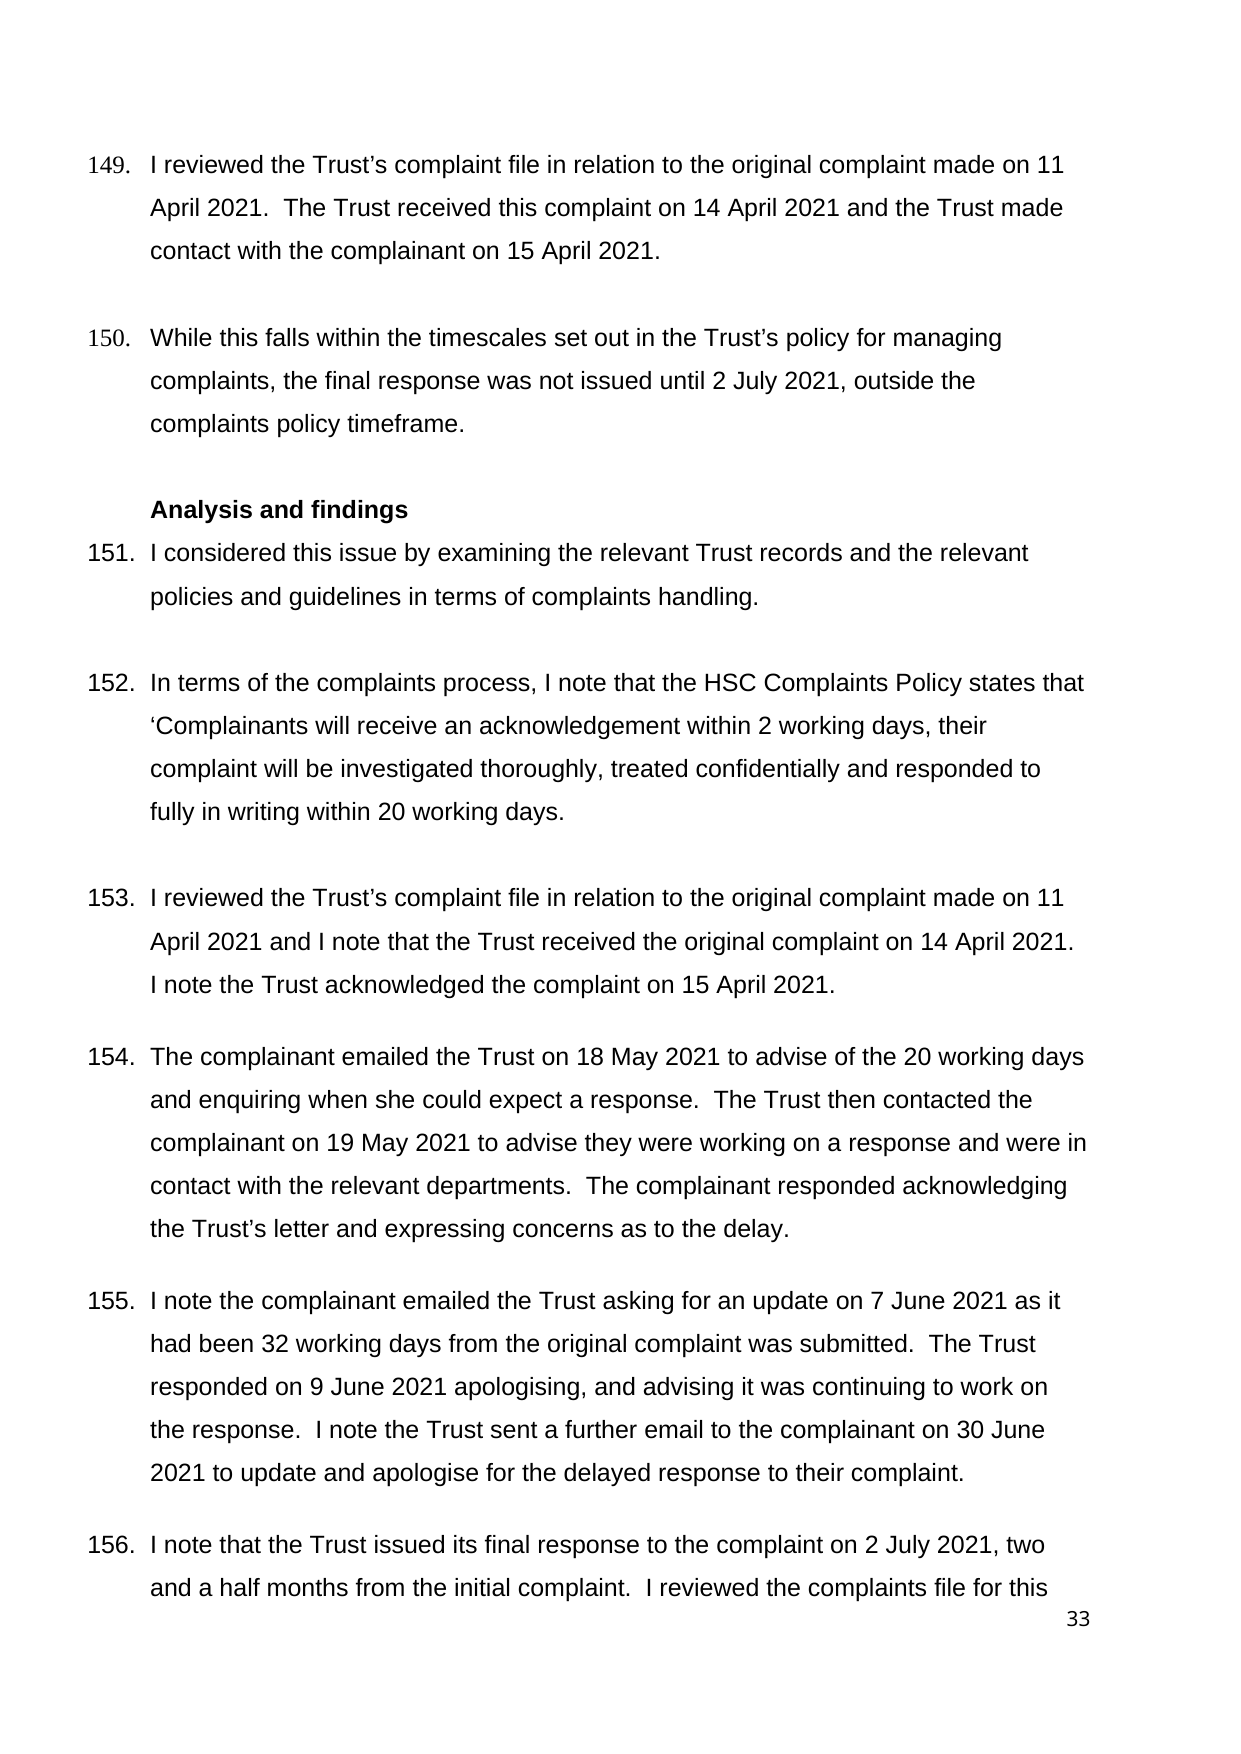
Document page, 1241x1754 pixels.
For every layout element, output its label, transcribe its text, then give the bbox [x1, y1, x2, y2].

list I note that the Trust issued its final response to the complaint on 2 July 2021, two and a half months from the initial complaint. I reviewed the complaints file for this [87, 1530, 1090, 1602]
list In terms of the complaints process, I note that the HSC Complaints Policy states that ‘Complainants will receive an acknowledgement within 2 working days, their complaint will be investigated thoroughly, treated confidentially and responded to fully in writing within 20 working days. [87, 668, 1090, 826]
list I reviewed the Trust’s complaint file in relation to the original complaint made on 11 April 2021 and I note that the Trust received the original complaint on 14 April 2021. I note the Trust acknowledged the complaint on 15 April 2021. [87, 883, 1090, 998]
list I considered this issue by examining the relevant Trust records and the relevant policies and guidelines in terms of complaints handling. [87, 538, 1090, 610]
list I note the complainant emailed the Trust asking for an update on 7 June 2021 as it had been 32 working days from the original complaint was submitted. The Trust responded on 9 June 2021 apologising, and advising it was continuing to work on the response. I note the Trust sent a further email to the complainant on 30 June 2021 to update and apologise for the delayed response to their complaint. [87, 1286, 1090, 1487]
list While this falls within the timescales set out in the Trust’s policy for managing complaints, the final response was not issued until 2 July 2021, outside the complaints policy timeframe. [87, 323, 1090, 438]
list The complainant emailed the Trust on 18 May 2021 to advise of the 20 working days and enquiring when she could expect a response. The Trust then contacted the complainant on 19 May 2021 to advise they were working on a response and were in contact with the relevant departments. The complainant responded acknowledging the Trust’s letter and expressing concerns as to the delay. [87, 1041, 1090, 1243]
text Analysis and findings [150, 495, 1090, 524]
list I reviewed the Trust’s complaint file in relation to the original complaint made on 11 April 2021. The Trust received this complaint on 14 April 2021 and the Trust made contact with the complainant on 15 April 2021. [87, 150, 1090, 265]
